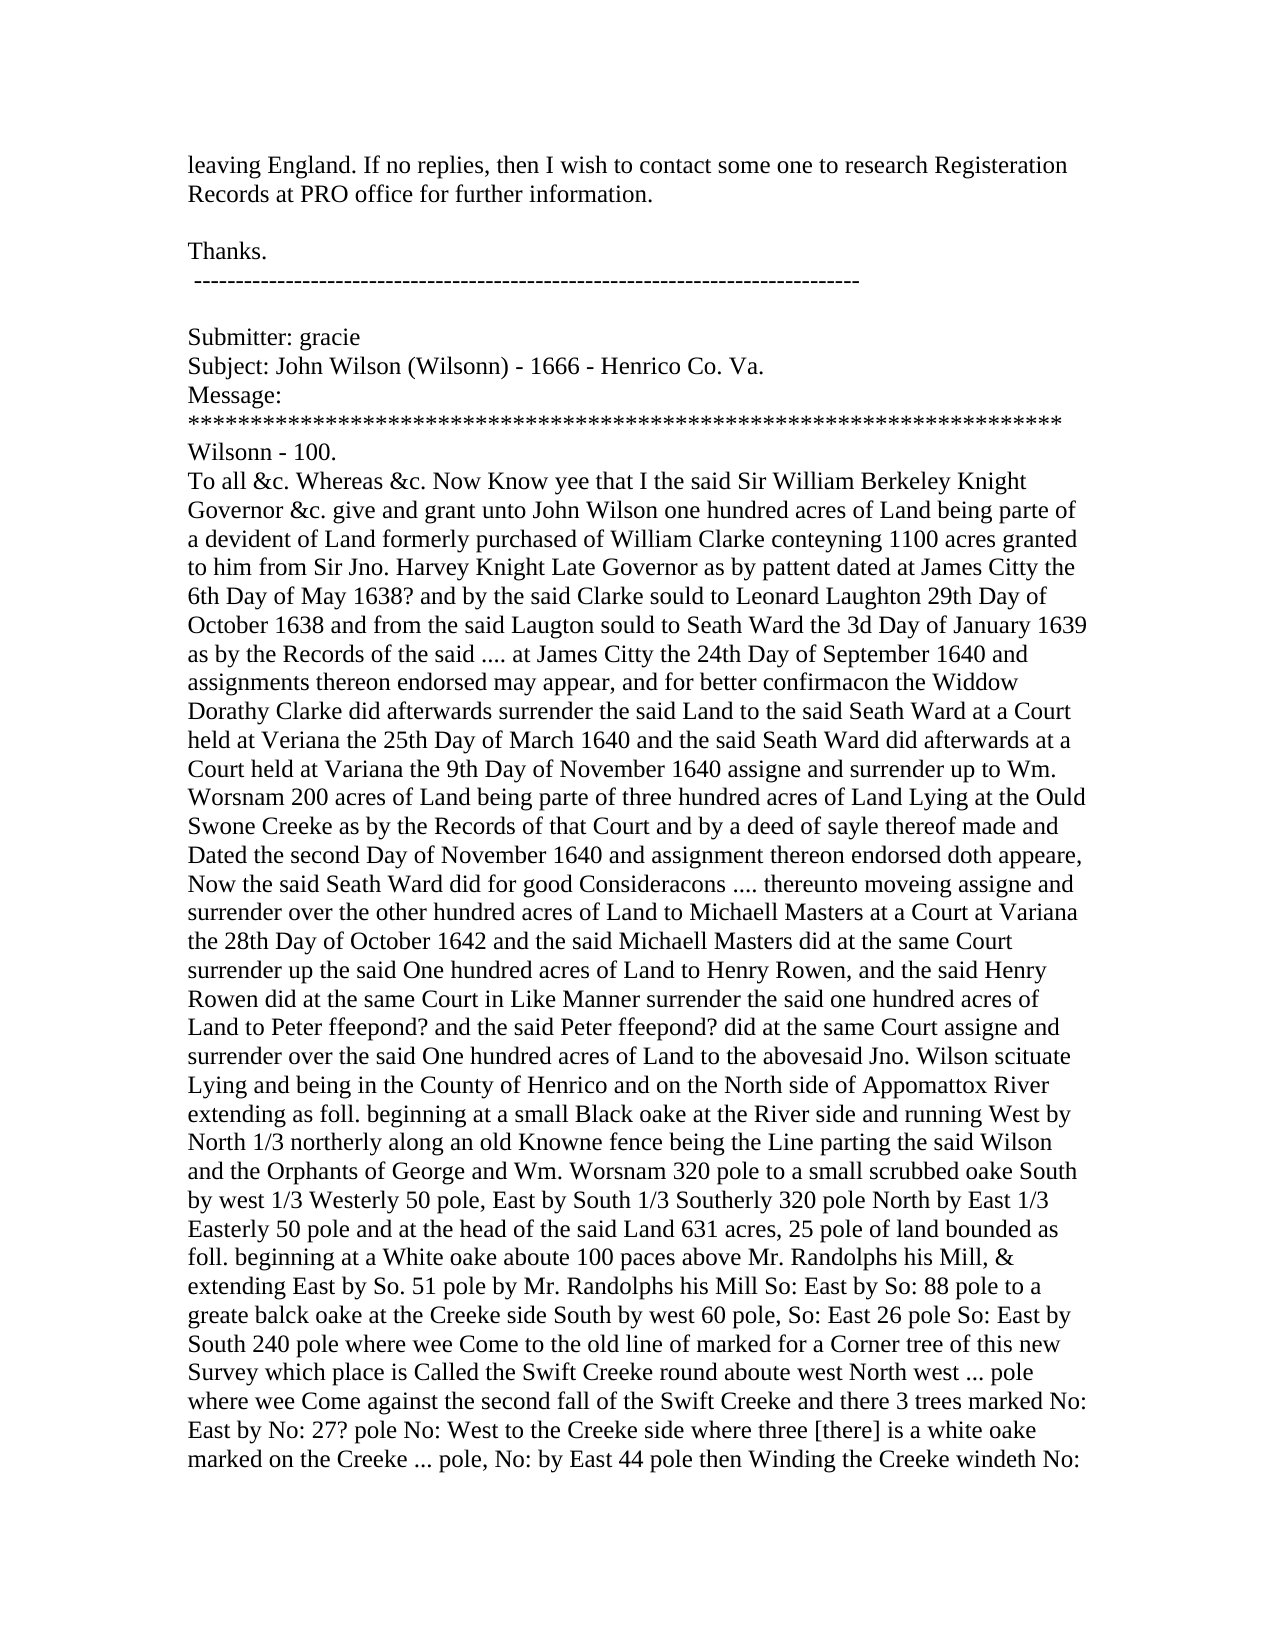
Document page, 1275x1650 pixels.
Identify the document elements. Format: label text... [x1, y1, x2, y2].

text leaving England. If no replies, then I wish to contact some one to research Registeration Records at PRO office for further information. [187, 150, 1087, 207]
text -------------------------------------------------------------------------------- [187, 265, 1087, 294]
text To all &c. Whereas &c. Now Know yee that I the said Sir William Berkeley Knight Governor &c. give and grant unto John Wilson one hundred acres of Land being parte of a devident of Land formerly purchased of William Clarke conteyning 1100 acres granted to him from Sir Jno. Harvey Knight Late Governor as by pattent dated at James Citty the 6th Day of May 1638? and by the said Clarke sould to Leonard Laughton 29th Day of October 1638 and from the said Laugton sould to Seath Ward the 3d Day of January 1639 as by the Records of the said .... at James Citty the 24th Day of September 1640 and assignments thereon endorsed may appear, and for better confirmacon the Widdow Dorathy Clarke did afterwards surrender the said Land to the said Seath Ward at a Court held at Veriana the 25th Day of March 1640 and the said Seath Ward did afterwards at a Court held at Variana the 9th Day of November 1640 assigne and surrender up to Wm. Worsnam 200 acres of Land being parte of three hundred acres of Land Lying at the Ould Swone Creeke as by the Records of that Court and by a deed of sayle thereof made and Dated the second Day of November 1640 and assignment thereon endorsed doth appeare, Now the said Seath Ward did for good Consideracons .... thereunto moveing assigne and surrender over the other hundred acres of Land to Michaell Masters at a Court at Variana the 28th Day of October 1642 and the said Michaell Masters did at the same Court surrender up the said One hundred acres of Land to Henry Rowen, and the said Henry Rowen did at the same Court in Like Manner surrender the said one hundred acres of Land to Peter ffeepond? and the said Peter ffeepond? did at the same Court assigne and surrender over the said One hundred acres of Land to the abovesaid Jno. Wilson scituate Lying and being in the County of Henrico and on the North side of Appomattox River extending as foll. beginning at a small Black oake at the River side and running West by North 1/3 northerly along an old Knowne fence being the Line parting the said Wilson and the Orphants of George and Wm. Worsnam 320 pole to a small scrubbed oake South by west 1/3 Westerly 50 pole, East by South 1/3 Southerly 320 pole North by East 1/3 Easterly 50 pole and at the head of the said Land 631 acres, 25 pole of land bounded as foll. beginning at a White oake aboute 100 paces above Mr. Randolphs his Mill, & extending East by So. 51 pole by Mr. Randolphs his Mill So: East by So: 88 pole to a greate balck oake at the Creeke side South by west 60 pole, So: East 26 pole So: East by South 240 pole where wee Come to the old line of marked for a Corner tree of this new Survey which place is Called the Swift Creeke round aboute west North west ... pole where wee Come against the second fall of the Swift Creeke and there 3 trees marked No: East by No: 27? pole No: West to the Creeke side where three [there] is a white oake marked on the Creeke ... pole, No: by East 44 pole then Winding the Creeke windeth No: [187, 466, 1087, 1472]
text Wilsonn - 100. [187, 437, 1087, 466]
text Message: ********************************************************************** [187, 380, 1087, 437]
text Subject: John Wilson (Wilsonn) - 1666 - Henrico Co. Va. [187, 351, 1087, 380]
text Submitter: gracie [187, 322, 1087, 351]
text Thanks. [187, 236, 1087, 265]
